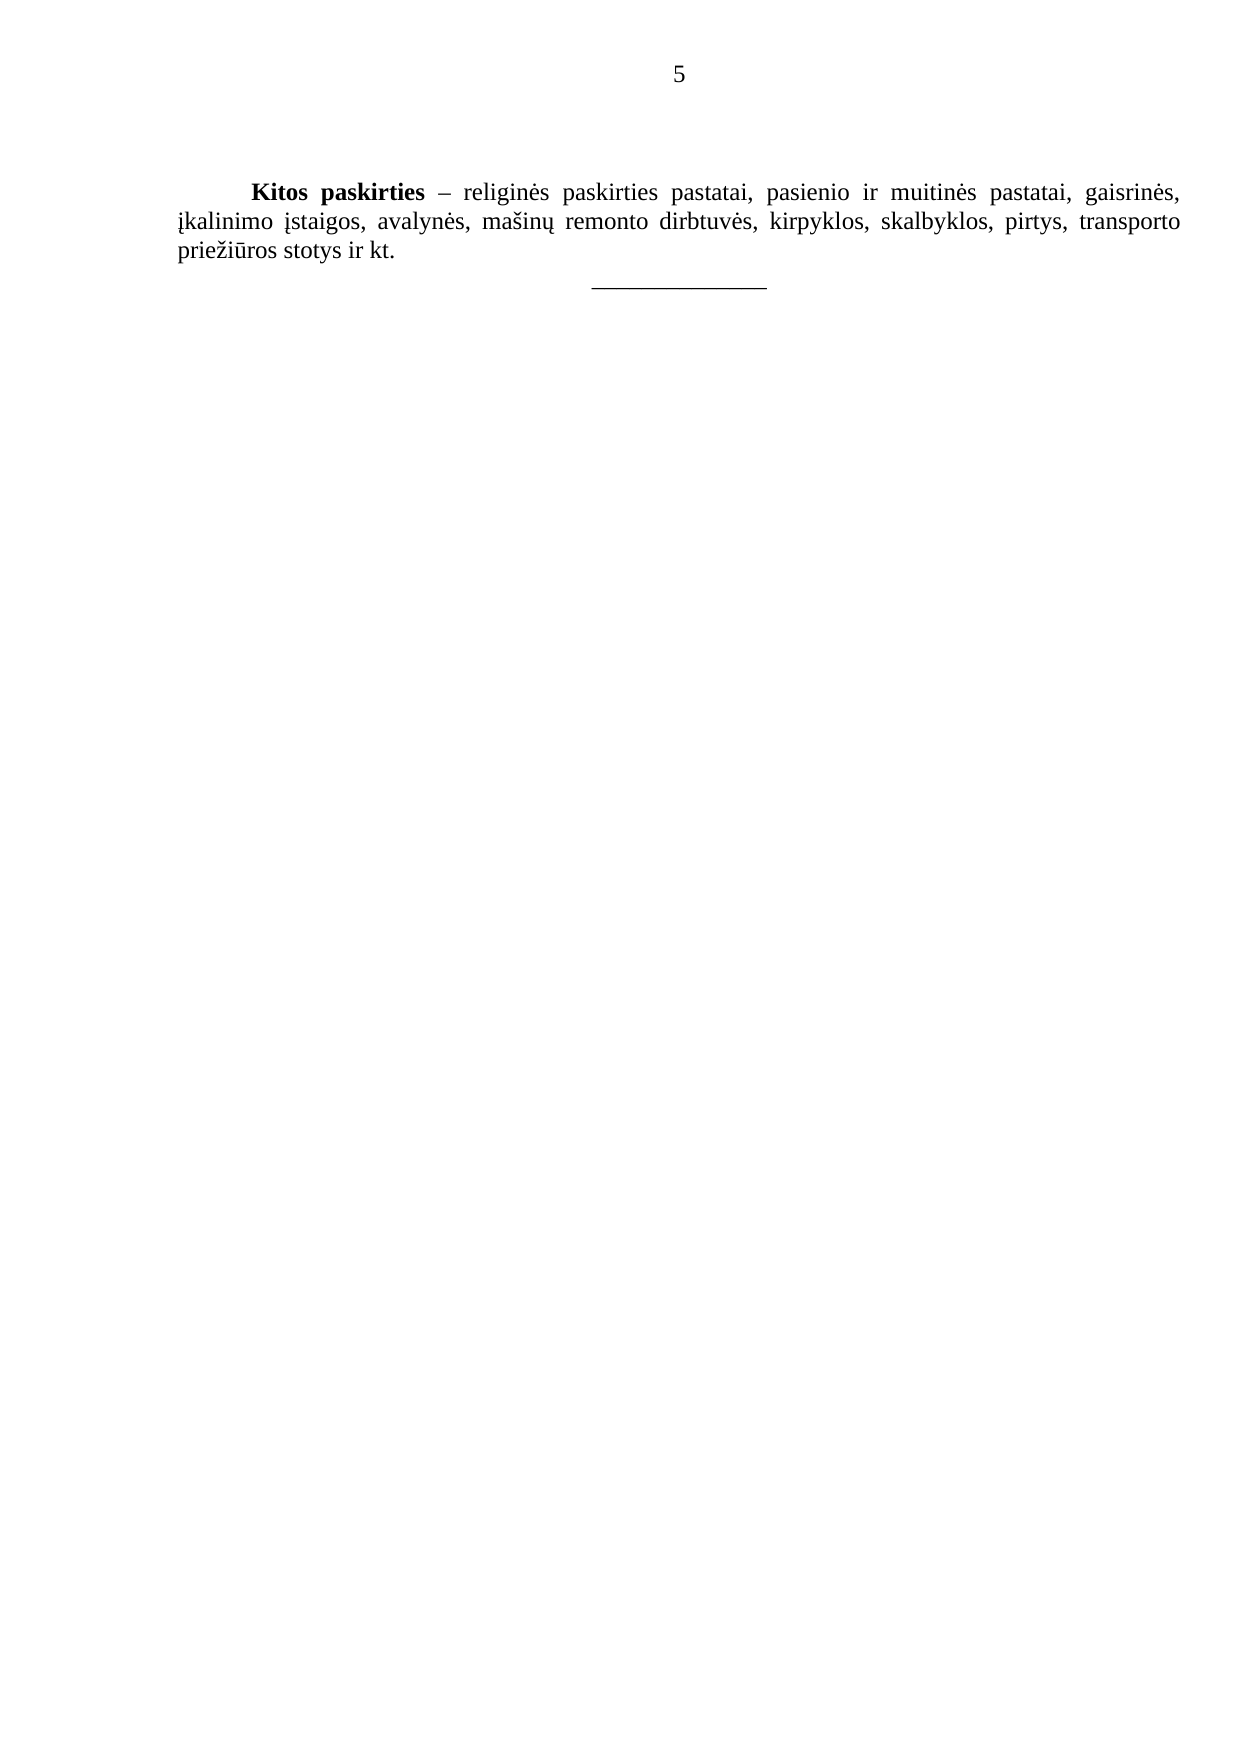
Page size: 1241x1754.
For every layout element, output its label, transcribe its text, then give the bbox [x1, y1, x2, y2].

text Kitos paskirties – religinės paskirties pastatai, pasienio ir muitinės pastatai, gaisrinės, įkalinimo įstaigos, avalynės, mašinų remonto dirbtuvės, kirpyklos, skalbyklos, pirtys, transporto priežiūros stotys ir kt. [177, 177, 1181, 263]
text ______________ [177, 263, 1181, 292]
